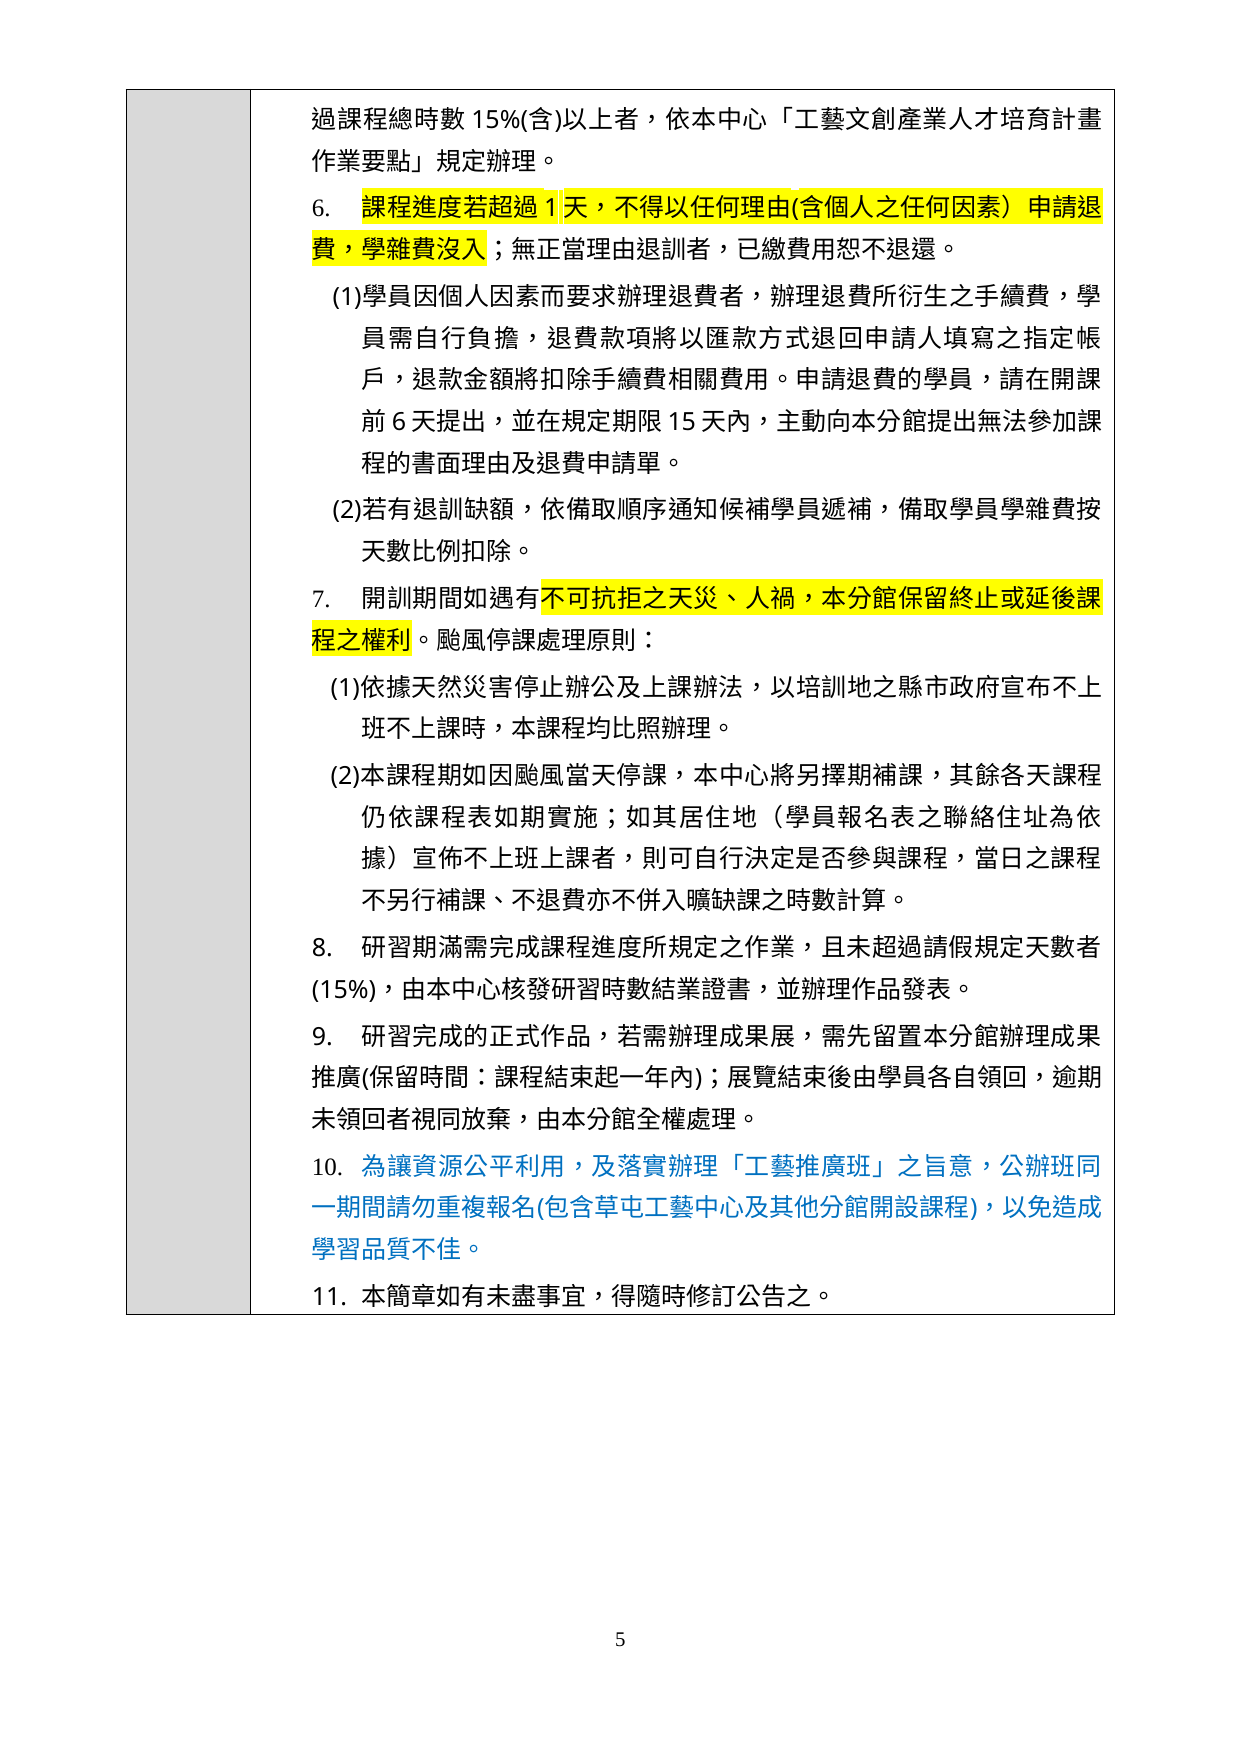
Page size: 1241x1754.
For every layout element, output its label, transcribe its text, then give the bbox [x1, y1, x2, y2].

table_cell [127, 90, 250, 1314]
table_cell 過課程總時數15%(含)以上者，依本中心「工藝文創產業人才培育計畫作業要點」規定辦理。 課程進度若超過1天，不得以任何理由(含個人之任何因素）申請退費，學雜費沒入；無正當理由退訓者，已繳費用恕不退還。 (1)學員因個人因素而要求辦理退費者，辦理退費所衍生之手續費，學員需自行負擔，退費款項將以匯款方式退回申請人填寫之指定帳戶，退款金額將扣除手續費相關費用。申請退費的學員，請在開課前6天提出，並在規定期限15天內，主動向本分館提出無法參加課程的書面理由及退費申請單。 (2)若有退訓缺額，依備取順序通知候補學員遞補，備取學員學雜費按天數比例扣除。 開訓期間如遇有不可抗拒之天災、人禍，本分館保留終止或延後課程之權利。颱風停課處理原則： (1)依據天然災害停止辦公及上課辦法，以培訓地之縣市政府宣布不上班不上課時，本課程均比照辦理。 (2)本課程期如因颱風當天停課，本中心將另擇期補課，其餘各天課程仍依課程表如期實施；如其居住地（學員報名表之聯絡住址為依據）宣佈不上班上課者，則可自行決定是否參與課程，當日之課程不另行補課、不退費亦不併入曠缺課之時數計算。 研習期滿需完成課程進度所規定之作業，且未超過請假規定天數者(15%)，由本中心核發研習時數結業證書，並辦理作品發表。 研習完成的正式作品，若需辦理成果展，需先留置本分館辦理成果推廣(保留時間：課程結束起一年內)；展覽結束後由學員各自領回，逾期未領回者視同放棄，由本分館全權處理。 為讓資源公平利用，及落實辦理「工藝推廣班」之旨意，公辦班同一期間請勿重複報名(包含草屯工藝中心及其他分館開設課程)，以免造成學習品質不佳。 本簡章如有未盡事宜，得隨時修訂公告之。 [251, 90, 1114, 1314]
